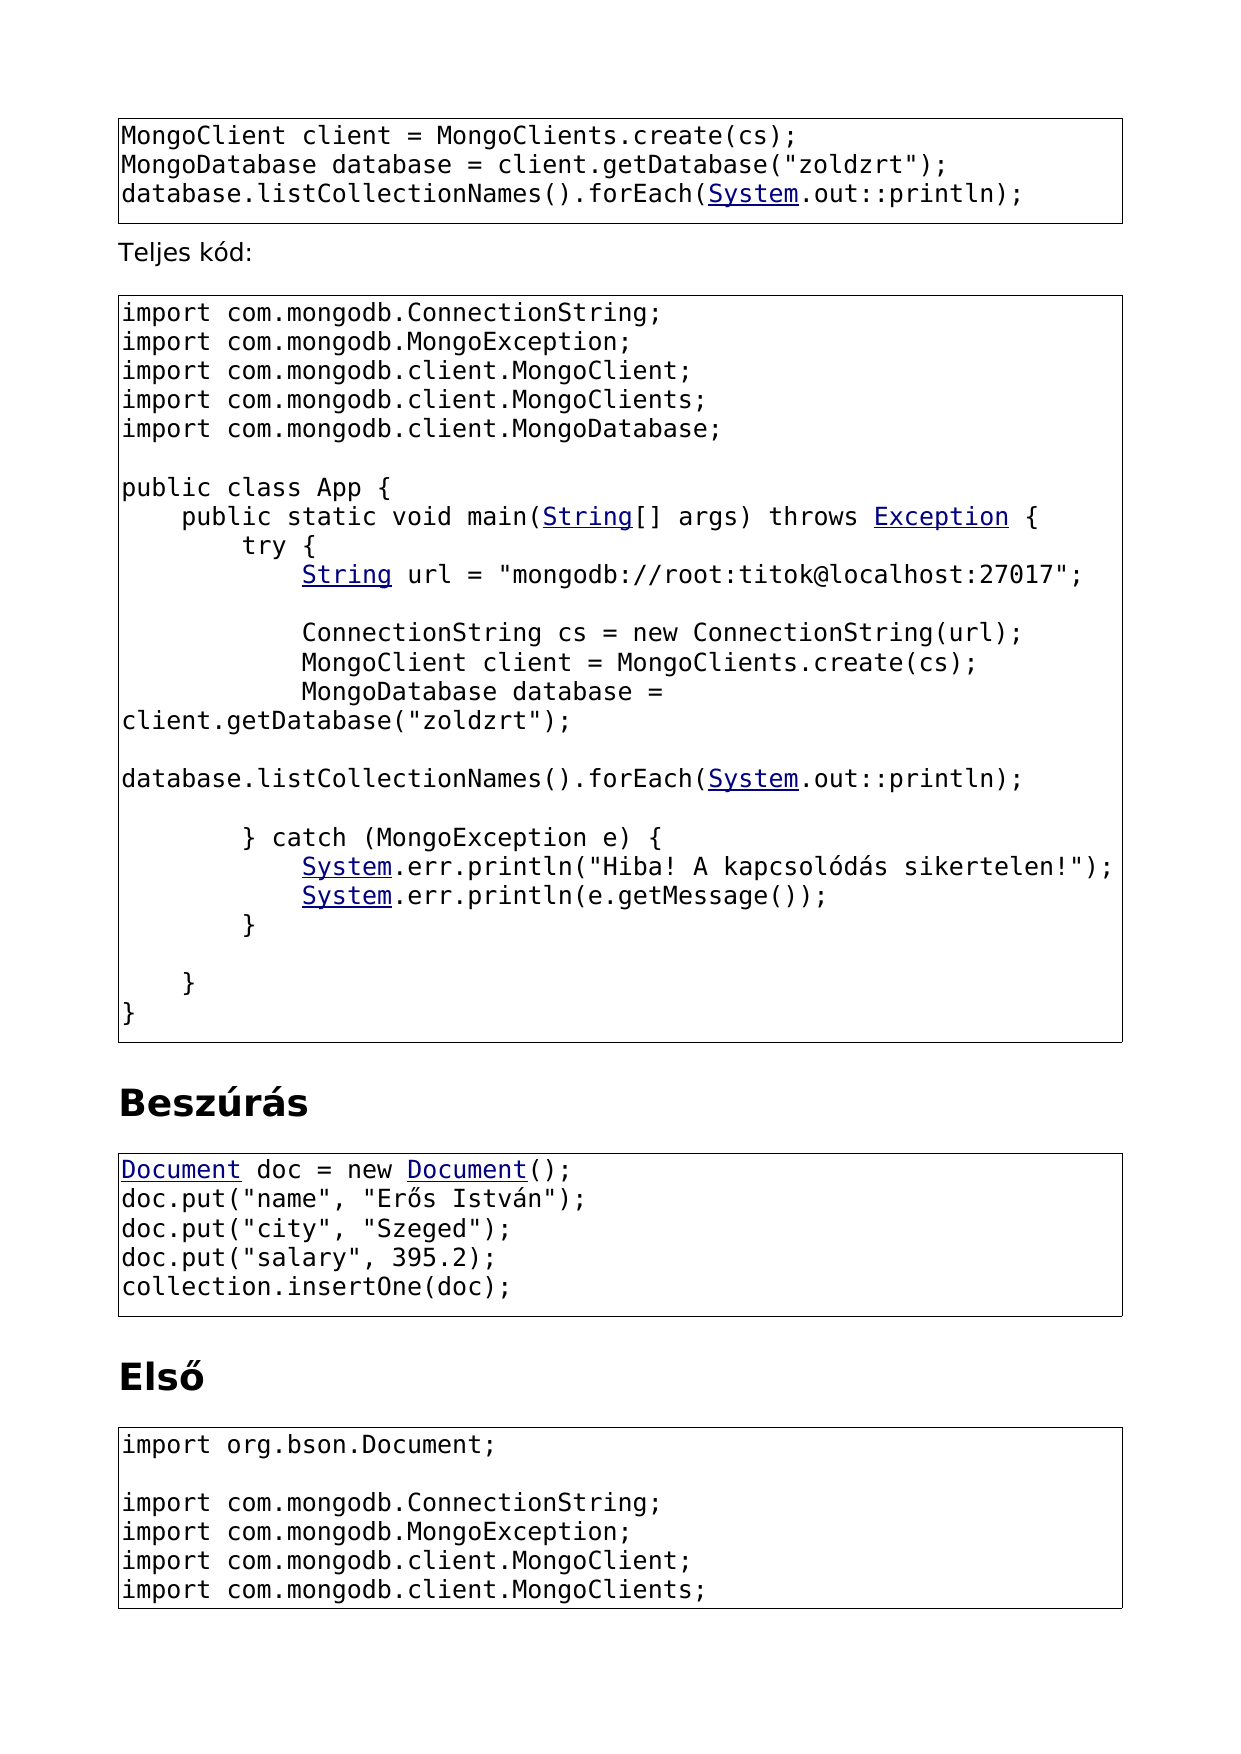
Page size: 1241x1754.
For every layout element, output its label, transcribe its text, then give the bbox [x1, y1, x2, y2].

text Teljes kód: [118, 238, 1122, 267]
subtitle Első [118, 1356, 1122, 1399]
table_header import com.mongodb.ConnectionString; import com.mongodb.MongoException; import com.mongodb.client.MongoClient; import com.mongodb.client.MongoClients; import com.mongodb.client.MongoDatabase; public class App { public static void main(String[] args) throws Exception { try { String url = "mongodb://root:titok@localhost:27017"; ConnectionString cs = new ConnectionString(url); MongoClient client = MongoClients.create(cs); MongoDatabase database = client.getDatabase("zoldzrt"); database.listCollectionNames().forEach(System.out::println); } catch (MongoException e) { System.err.println("Hiba! A kapcsolódás sikertelen!"); System.err.println(e.getMessage()); } } } [119, 296, 1122, 1042]
table_header MongoClient client = MongoClients.create(cs); MongoDatabase database = client.getDatabase("zoldzrt"); database.listCollectionNames().forEach(System.out::println); [119, 119, 1122, 223]
subtitle Beszúrás [118, 1081, 1122, 1125]
table_header import org.bson.Document; import com.mongodb.ConnectionString; import com.mongodb.MongoException; import com.mongodb.client.MongoClient; import com.mongodb.client.MongoClients; [119, 1428, 1122, 1608]
table_header Document doc = new Document(); doc.put("name", "Erős István"); doc.put("city", "Szeged"); doc.put("salary", 395.2); collection.insertOne(doc); [119, 1154, 1122, 1316]
